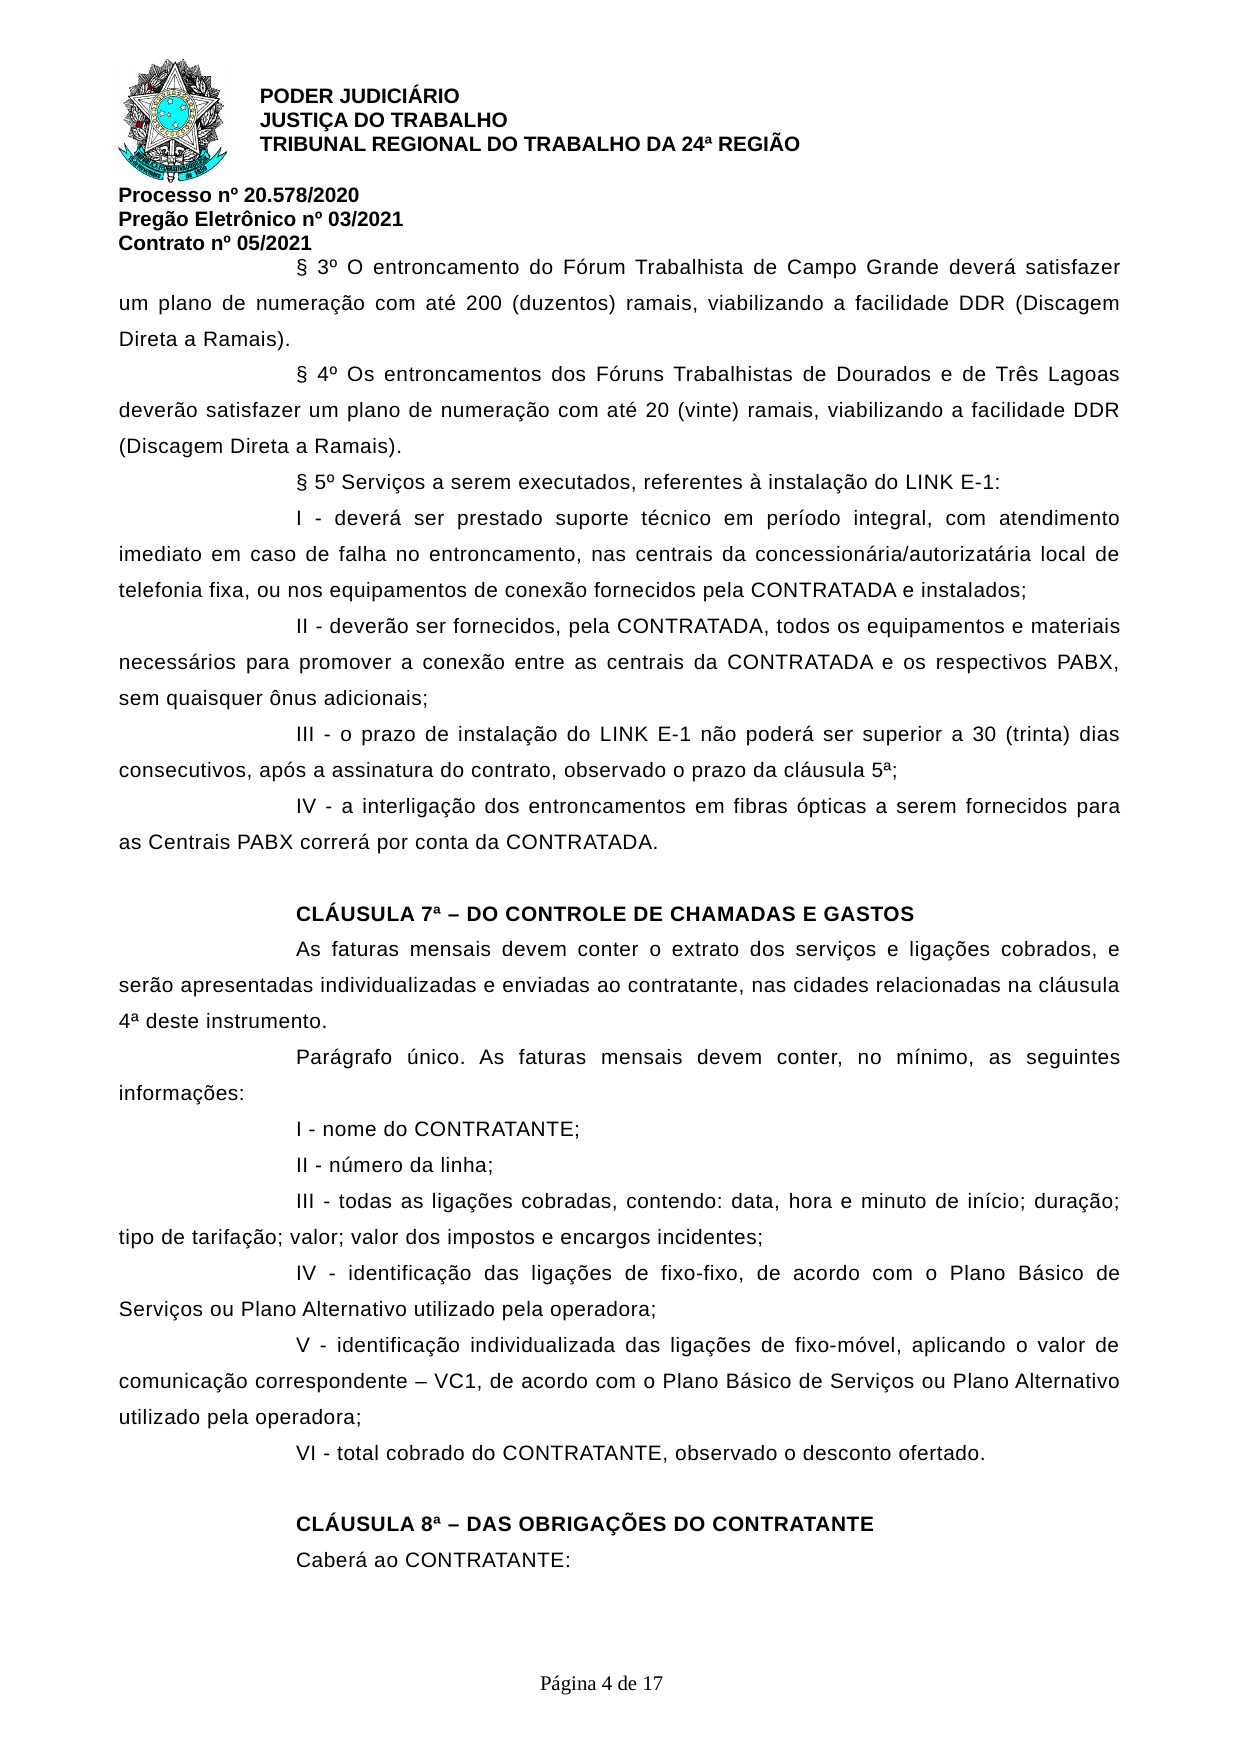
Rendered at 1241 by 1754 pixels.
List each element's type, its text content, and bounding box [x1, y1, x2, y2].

text V - identificação individualizada das ligações de fixo-móvel, aplicando o valor de comunicação correspondente – VC1, de acordo com o Plano Básico de Serviços ou Plano Alternativo utilizado pela operadora; [119, 1333, 1122, 1428]
text I - deverá ser prestado suporte técnico em período integral, com atendimento imediato em caso de falha no entroncamento, nas centrais da concessionária/autorizatária local de telefonia fixa, ou nos equipamentos de conexão fornecidos pela CONTRATADA e instalados; [119, 506, 1122, 602]
text Parágrafo único. As faturas mensais devem conter, no mínimo, as seguintes informações: [119, 1045, 1122, 1105]
text § 3º O entroncamento do Fórum Trabalhista de Campo Grande deverá satisfazer um plano de numeração com até 200 (duzentos) ramais, viabilizando a facilidade DDR (Discagem Direta a Ramais). [119, 254, 1122, 350]
text Caberá ao CONTRATANTE: [119, 1548, 1122, 1572]
text CLÁUSULA 8ª – DAS OBRIGAÇÕES DO CONTRATANTE [119, 1512, 1122, 1536]
text I - nome do CONTRATANTE; [119, 1117, 1122, 1141]
text II - deverão ser fornecidos, pela CONTRATADA, todos os equipamentos e materiais necessários para promover a conexão entre as centrais da CONTRATADA e os respectivos PABX, sem quaisquer ônus adicionais; [119, 614, 1122, 710]
picture [117, 58, 229, 183]
text VI - total cobrado do CONTRATANTE, observado o desconto ofertado. [119, 1440, 1122, 1464]
text IV - a interligação dos entroncamentos em fibras ópticas a serem fornecidos para as Centrais PABX correrá por conta da CONTRATADA. [119, 793, 1122, 853]
text § 5º Serviços a serem executados, referentes à instalação do LINK E-1: [119, 470, 1122, 494]
text CLÁUSULA 7ª – DO CONTROLE DE CHAMADAS E GASTOS [119, 901, 1122, 925]
text III - o prazo de instalação do LINK E-1 não poderá ser superior a 30 (trinta) dias consecutivos, após a assinatura do contrato, observado o prazo da cláusula 5ª; [119, 722, 1122, 782]
text II - número da linha; [119, 1153, 1122, 1177]
text IV - identificação das ligações de fixo-fixo, de acordo com o Plano Básico de Serviços ou Plano Alternativo utilizado pela operadora; [119, 1261, 1122, 1321]
text As faturas mensais devem conter o extrato dos serviços e ligações cobrados, e serão apresentadas individualizadas e enviadas ao contratante, nas cidades relacionadas na cláusula 4ª deste instrumento. [119, 937, 1122, 1033]
text § 4º Os entroncamentos dos Fóruns Trabalhistas de Dourados e de Três Lagoas deverão satisfazer um plano de numeração com até 20 (vinte) ramais, viabilizando a facilidade DDR (Discagem Direta a Ramais). [119, 362, 1122, 458]
text III - todas as ligações cobradas, contendo: data, hora e minuto de início; duração; tipo de tarifação; valor; valor dos impostos e encargos incidentes; [119, 1189, 1122, 1249]
